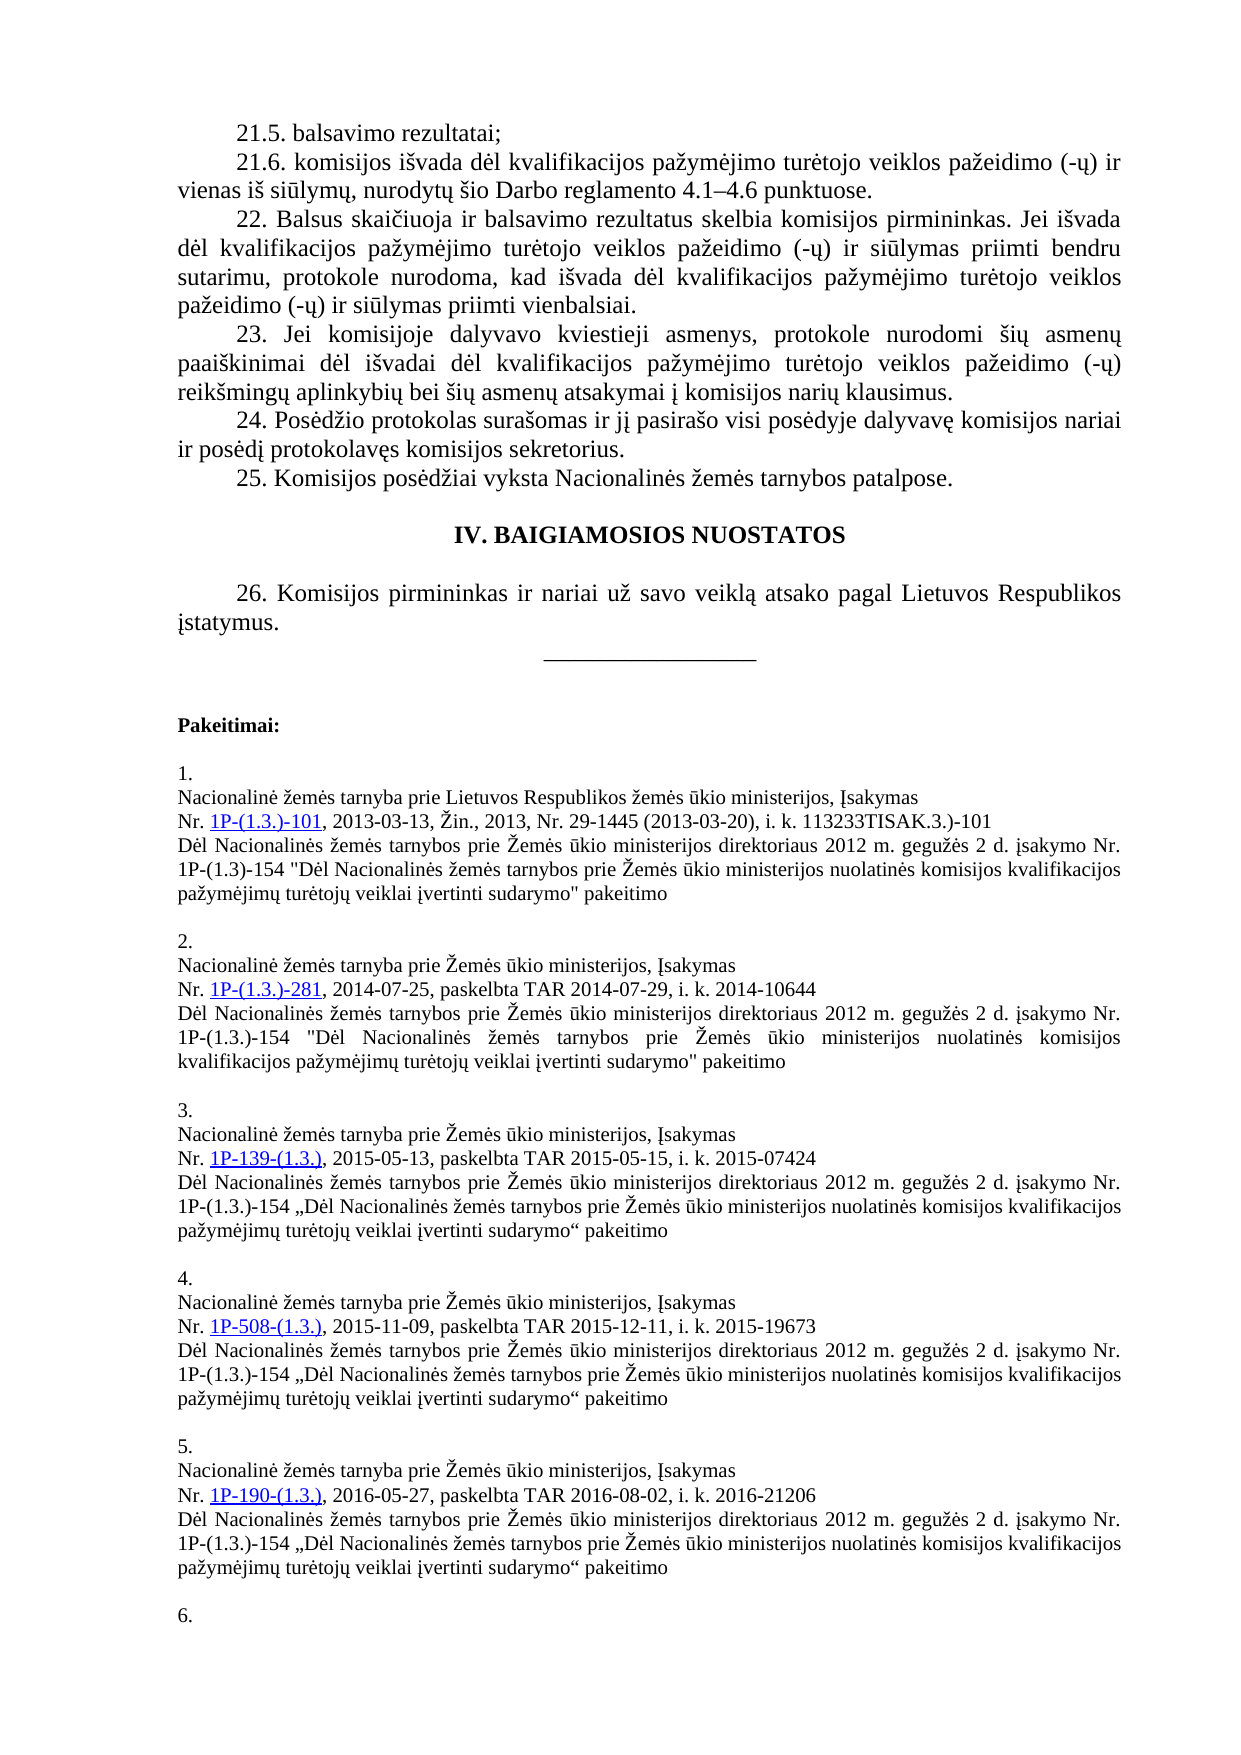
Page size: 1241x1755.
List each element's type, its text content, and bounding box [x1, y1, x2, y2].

text 24. Posėdžio protokolas surašomas ir jį pasirašo visi posėdyje dalyvavę komisijos nariai ir posėdį protokolavęs komisijos sekretorius. [177, 406, 1122, 463]
text 4. [177, 1266, 1122, 1290]
text 2. [177, 929, 1122, 953]
text 22. Balsus skaičiuoja ir balsavimo rezultatus skelbia komisijos pirmininkas. Jei išvada dėl kvalifikacijos pažymėjimo turėtojo veiklos pažeidimo (-ų) ir siūlymas priimti bendru sutarimu, protokole nurodoma, kad išvada dėl kvalifikacijos pažymėjimo turėtojo veiklos pažeidimo (-ų) ir siūlymas priimti vienbalsiai. [177, 204, 1122, 319]
text Nacionalinė žemės tarnyba prie Žemės ūkio ministerijos, Įsakymas [177, 1122, 1122, 1146]
text Nr. 1P-(1.3.)-281, 2014-07-25, paskelbta TAR 2014-07-29, i. k. 2014-10644 [177, 977, 1122, 1001]
text Nacionalinė žemės tarnyba prie Žemės ūkio ministerijos, Įsakymas [177, 953, 1122, 977]
text 23. Jei komisijoje dalyvavo kviestieji asmenys, protokole nurodomi šių asmenų paaiškinimai dėl išvadai dėl kvalifikacijos pažymėjimo turėtojo veiklos pažeidimo (-ų) reikšmingų aplinkybių bei šių asmenų atsakymai į komisijos narių klausimus. [177, 319, 1122, 406]
text Nr. 1P-139-(1.3.), 2015-05-13, paskelbta TAR 2015-05-15, i. k. 2015-07424 [177, 1146, 1122, 1170]
text Nacionalinė žemės tarnyba prie Žemės ūkio ministerijos, Įsakymas [177, 1458, 1122, 1482]
text Dėl Nacionalinės žemės tarnybos prie Žemės ūkio ministerijos direktoriaus 2012 m. gegužės 2 d. įsakymo Nr. 1P-(1.3.)-154 „Dėl Nacionalinės žemės tarnybos prie Žemės ūkio ministerijos nuolatinės komisijos kvalifikacijos pažymėjimų turėtojų veiklai įvertinti sudarymo“ pakeitimo [177, 1170, 1122, 1242]
text Dėl Nacionalinės žemės tarnybos prie Žemės ūkio ministerijos direktoriaus 2012 m. gegužės 2 d. įsakymo Nr. 1P-(1.3.)-154 „Dėl Nacionalinės žemės tarnybos prie Žemės ūkio ministerijos nuolatinės komisijos kvalifikacijos pažymėjimų turėtojų veiklai įvertinti sudarymo“ pakeitimo [177, 1338, 1122, 1410]
text Dėl Nacionalinės žemės tarnybos prie Žemės ūkio ministerijos direktoriaus 2012 m. gegužės 2 d. įsakymo Nr. 1P-(1.3)-154 "Dėl Nacionalinės žemės tarnybos prie Žemės ūkio ministerijos nuolatinės komisijos kvalifikacijos pažymėjimų turėtojų veiklai įvertinti sudarymo" pakeitimo [177, 833, 1122, 905]
text Dėl Nacionalinės žemės tarnybos prie Žemės ūkio ministerijos direktoriaus 2012 m. gegužės 2 d. įsakymo Nr. 1P-(1.3.)-154 "Dėl Nacionalinės žemės tarnybos prie Žemės ūkio ministerijos nuolatinės komisijos kvalifikacijos pažymėjimų turėtojų veiklai įvertinti sudarymo" pakeitimo [177, 1001, 1122, 1073]
text _________________ [177, 636, 1122, 664]
text Nacionalinė žemės tarnyba prie Žemės ūkio ministerijos, Įsakymas [177, 1290, 1122, 1314]
text Nr. 1P-(1.3.)-101, 2013-03-13, Žin., 2013, Nr. 29-1445 (2013-03-20), i. k. 113233TISAK.3.)-101 [177, 809, 1122, 833]
text 26. Komisijos pirmininkas ir nariai už savo veiklą atsako pagal Lietuvos Respublikos įstatymus. [177, 578, 1122, 636]
text Dėl Nacionalinės žemės tarnybos prie Žemės ūkio ministerijos direktoriaus 2012 m. gegužės 2 d. įsakymo Nr. 1P-(1.3.)-154 „Dėl Nacionalinės žemės tarnybos prie Žemės ūkio ministerijos nuolatinės komisijos kvalifikacijos pažymėjimų turėtojų veiklai įvertinti sudarymo“ pakeitimo [177, 1507, 1122, 1579]
text Nacionalinė žemės tarnyba prie Lietuvos Respublikos žemės ūkio ministerijos, Įsakymas [177, 785, 1122, 809]
text 1. [177, 761, 1122, 785]
text Pakeitimai: [177, 712, 1122, 737]
text 3. [177, 1097, 1122, 1122]
text IV. BAIGIAMOSIOS NUOSTATOS [177, 521, 1122, 549]
text 6. [177, 1603, 1122, 1627]
text Nr. 1P-508-(1.3.), 2015-11-09, paskelbta TAR 2015-12-11, i. k. 2015-19673 [177, 1314, 1122, 1338]
text Nr. 1P-190-(1.3.), 2016-05-27, paskelbta TAR 2016-08-02, i. k. 2016-21206 [177, 1482, 1122, 1507]
text 21.6. komisijos išvada dėl kvalifikacijos pažymėjimo turėtojo veiklos pažeidimo (-ų) ir vienas iš siūlymų, nurodytų šio Darbo reglamento 4.1–4.6 punktuose. [177, 147, 1122, 204]
text 5. [177, 1434, 1122, 1458]
text 25. Komisijos posėdžiai vyksta Nacionalinės žemės tarnybos patalpose. [177, 463, 1122, 492]
text 21.5. balsavimo rezultatai; [177, 118, 1122, 147]
